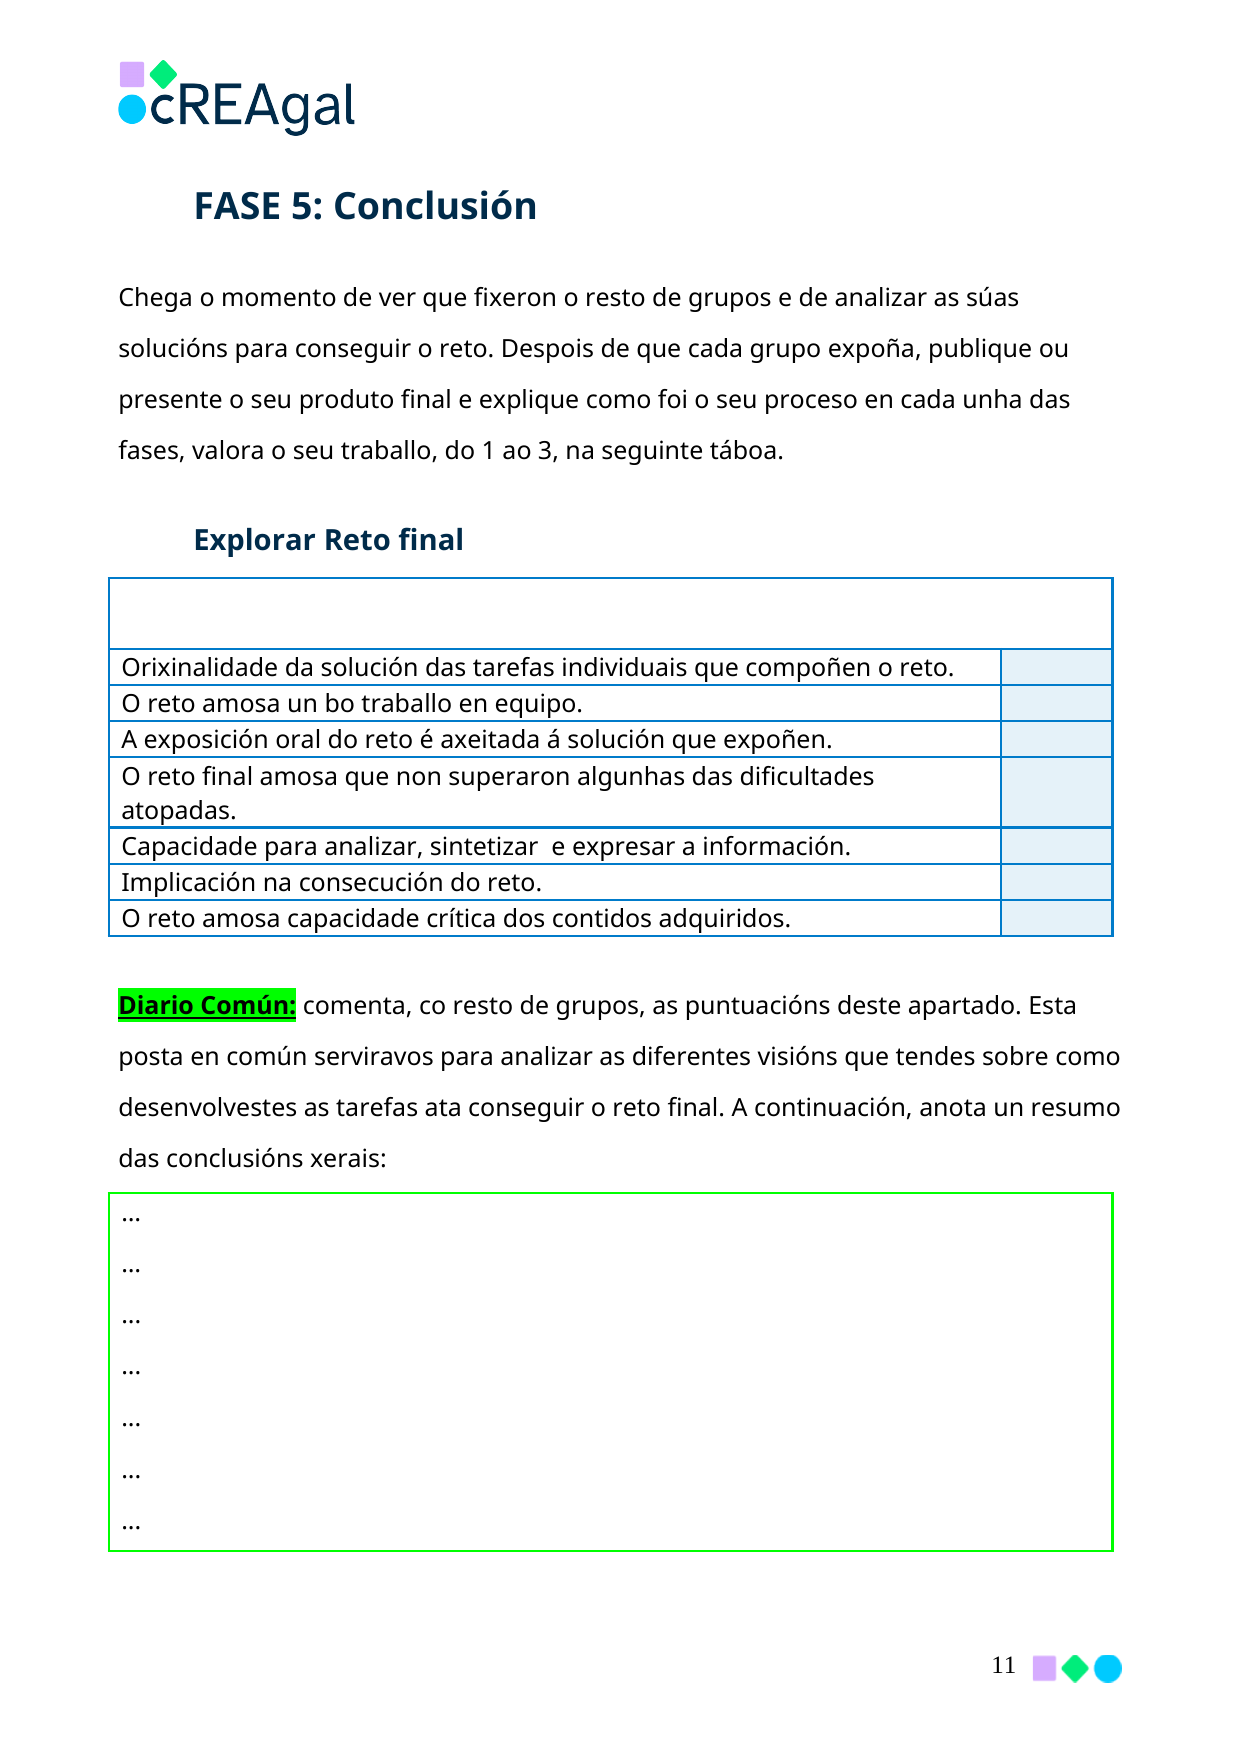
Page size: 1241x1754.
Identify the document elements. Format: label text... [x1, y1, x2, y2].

table_header [110, 579, 1111, 648]
picture [1115, 1655, 1122, 1665]
table_cell [1002, 722, 1111, 756]
picture [1111, 1671, 1122, 1683]
table_header … … ... ... ... ... ... [110, 1194, 1111, 1549]
text Diario Común: comenta, co resto de grupos, as puntuacións deste apartado. Esta posta en común serviravos para analizar as diferentes visións que tendes sobre como desenvolvestes as tarefas ata conseguir o reto final. A continuación, anota un resumo das conclusións xerais: [118, 988, 1122, 1175]
table_cell [1002, 758, 1111, 826]
table_cell [1002, 650, 1111, 684]
table_cell [1002, 686, 1111, 720]
table_cell O reto amosa capacidade crítica dos contidos adquiridos. [110, 901, 1000, 935]
picture [1032, 1655, 1105, 1683]
table_cell [1002, 865, 1111, 899]
table_cell Implicación na consecución do reto. [110, 865, 1000, 899]
table_cell O reto final amosa que non superaron algunhas das dificultades atopadas. [110, 758, 1000, 826]
table_cell [1002, 829, 1111, 863]
table_cell A exposición oral do reto é axeitada á solución que expoñen. [110, 722, 1000, 756]
picture [118, 60, 355, 136]
subtitle FASE 5: Conclusión [118, 179, 1122, 230]
subtitle Explorar Reto final [118, 519, 1122, 559]
table_cell O reto amosa un bo traballo en equipo. [110, 686, 1000, 720]
table_cell [1002, 901, 1111, 935]
table_cell Capacidade para analizar, sintetizar e expresar a información. [110, 829, 1000, 863]
text Chega o momento de ver que fixeron o resto de grupos e de analizar as súas solucións para conseguir o reto. Despois de que cada grupo expoña, publique ou presente o seu produto final e explique como foi o seu proceso en cada unha das fases, valora o seu traballo, do 1 ao 3, na seguinte táboa. [118, 279, 1122, 467]
table_cell Orixinalidade da solución das tarefas individuais que compoñen o reto. [110, 650, 1000, 684]
